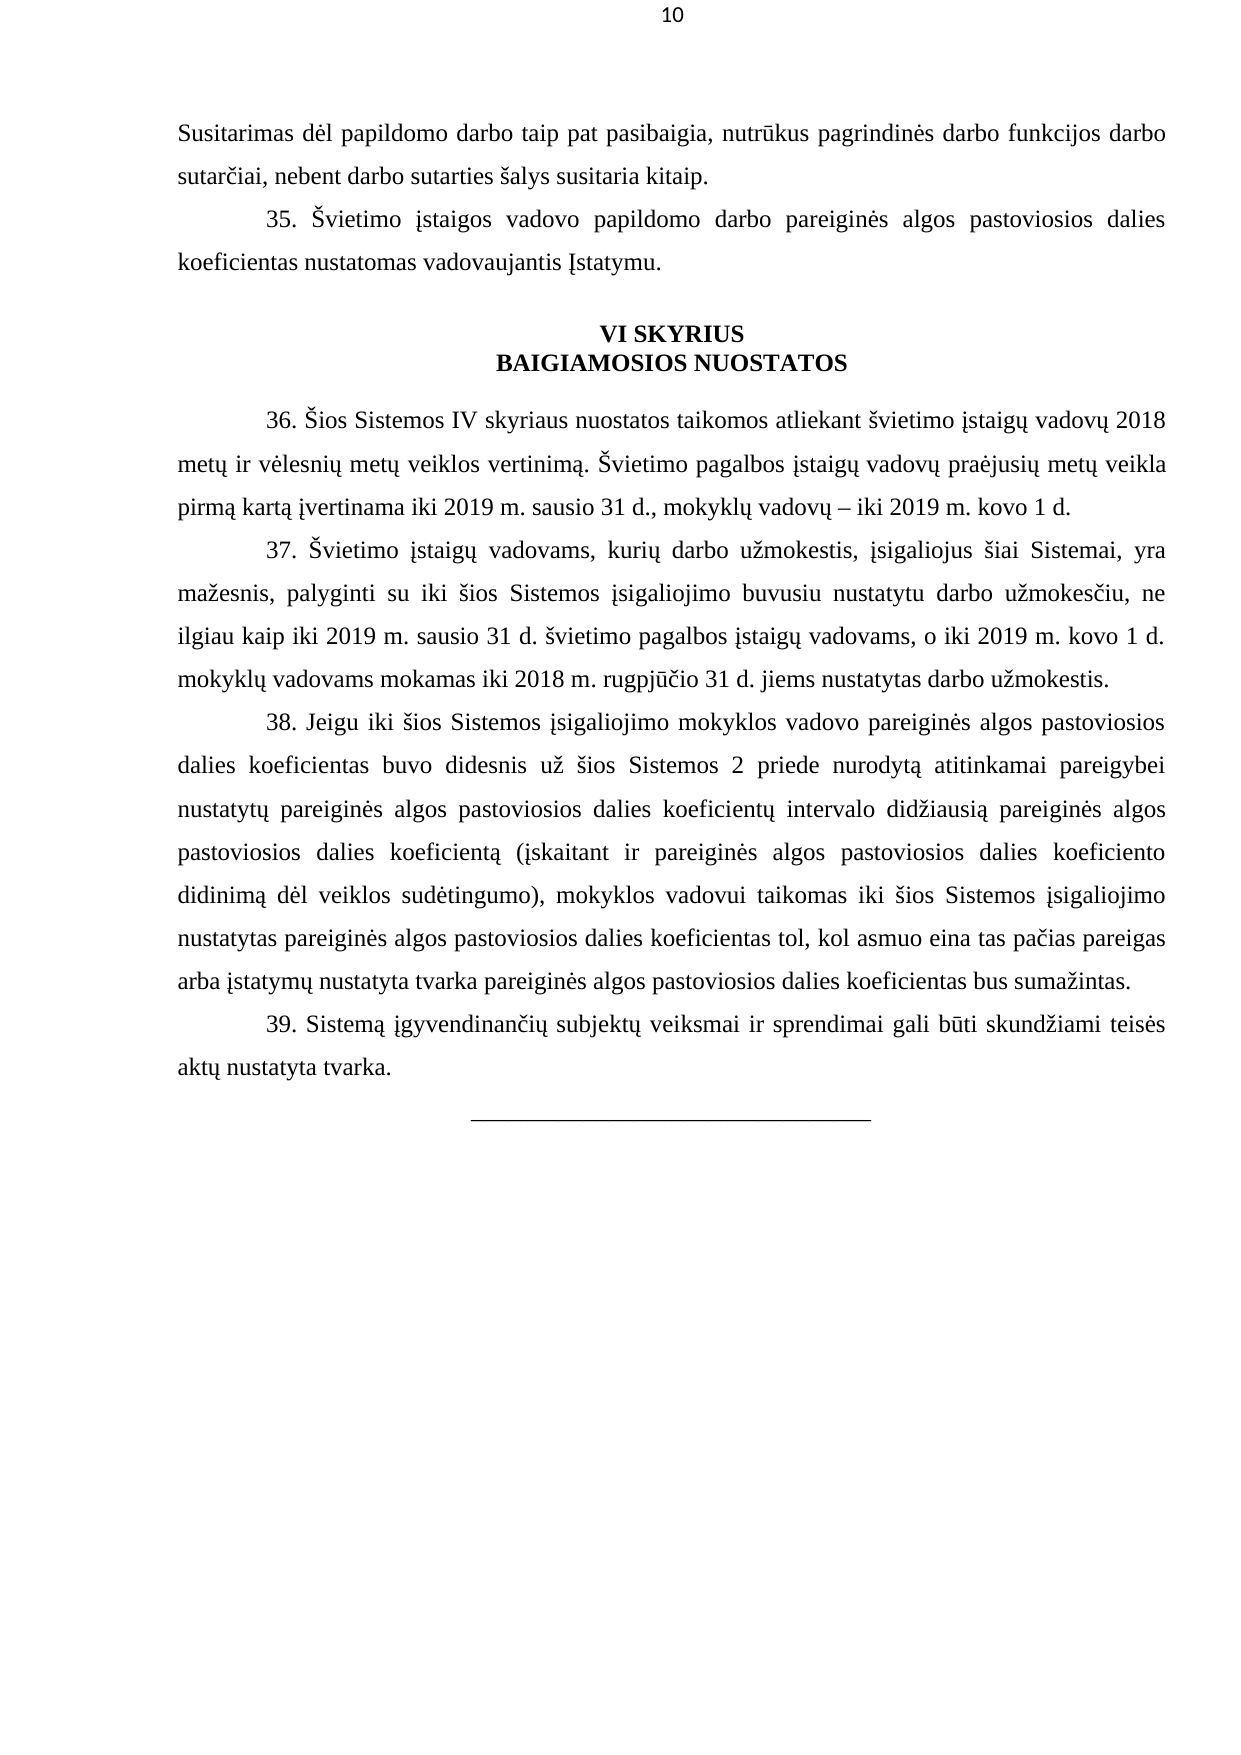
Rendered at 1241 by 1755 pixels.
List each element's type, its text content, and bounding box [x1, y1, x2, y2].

text 39. Sistemą įgyvendinančių subjektų veiksmai ir sprendimai gali būti skundžiami teisės aktų nustatyta tvarka. [177, 1009, 1167, 1081]
text ________________________________ [177, 1096, 1167, 1124]
text 37. Švietimo įstaigų vadovams, kurių darbo užmokestis, įsigaliojus šiai Sistemai, yra mažesnis, palyginti su iki šios Sistemos įsigaliojimo buvusiu nustatytu darbo užmokesčiu, ne ilgiau kaip iki 2019 m. sausio 31 d. švietimo pagalbos įstaigų vadovams, o iki 2019 m. kovo 1 d. mokyklų vadovams mokamas iki 2018 m. rugpjūčio 31 d. jiems nustatytas darbo užmokestis. [177, 535, 1167, 693]
text 38. Jeigu iki šios Sistemos įsigaliojimo mokyklos vadovo pareiginės algos pastoviosios dalies koeficientas buvo didesnis už šios Sistemos 2 priede nurodytą atitinkamai pareigybei nustatytų pareiginės algos pastoviosios dalies koeficientų intervalo didžiausią pareiginės algos pastoviosios dalies koeficientą (įskaitant ir pareiginės algos pastoviosios dalies koeficiento didinimą dėl veiklos sudėtingumo), mokyklos vadovui taikomas iki šios Sistemos įsigaliojimo nustatytas pareiginės algos pastoviosios dalies koeficientas tol, kol asmuo eina tas pačias pareigas arba įstatymų nustatyta tvarka pareiginės algos pastoviosios dalies koeficientas bus sumažintas. [177, 707, 1167, 995]
text Susitarimas dėl papildomo darbo taip pat pasibaigia, nutrūkus pagrindinės darbo funkcijos darbo sutarčiai, nebent darbo sutarties šalys susitaria kitaip. [177, 118, 1167, 190]
text BAIGIAMOSIOS NUOSTATOS [177, 348, 1167, 377]
text 35. Švietimo įstaigos vadovo papildomo darbo pareiginės algos pastoviosios dalies koeficientas nustatomas vadovaujantis Įstatymu. [177, 204, 1167, 276]
text 36. Šios Sistemos IV skyriaus nuostatos taikomos atliekant švietimo įstaigų vadovų 2018 metų ir vėlesnių metų veiklos vertinimą. Švietimo pagalbos įstaigų vadovų praėjusių metų veikla pirmą kartą įvertinama iki 2019 m. sausio 31 d., mokyklų vadovų – iki 2019 m. kovo 1 d. [177, 406, 1167, 521]
text VI SKYRIUS [177, 319, 1167, 348]
